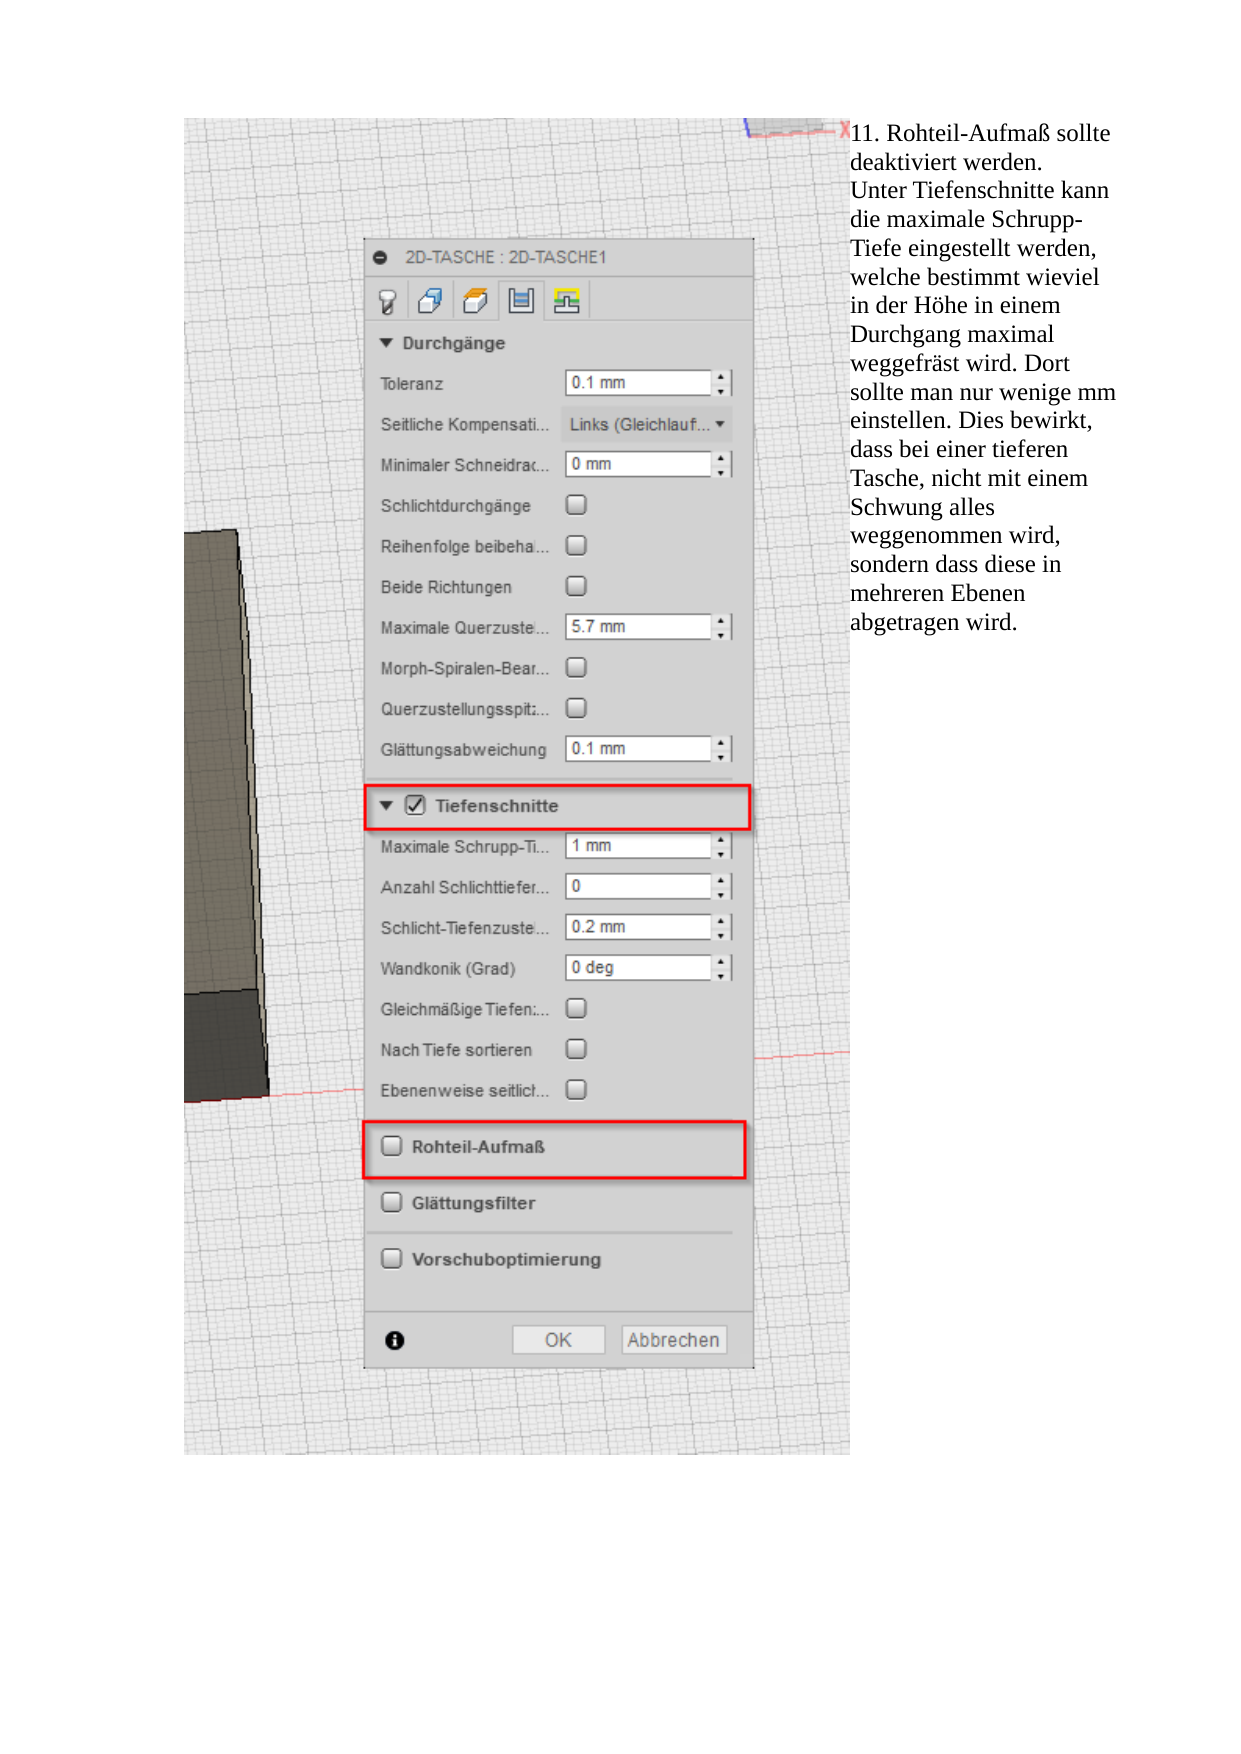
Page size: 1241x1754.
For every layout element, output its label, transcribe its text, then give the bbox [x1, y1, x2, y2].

text 11. Rohteil-Aufmaß sollte deaktiviert werden. [850, 118, 1122, 176]
picture [184, 118, 850, 1455]
text [118, 118, 184, 176]
text [118, 176, 184, 636]
text Unter Tiefenschnitte kann die maximale Schrupp-Tiefe eingestellt werden, welche bestimmt wieviel in der Höhe in einem Durchgang maximal weggefräst wird. Dort sollte man nur wenige mm einstellen. Dies bewirkt, dass bei einer tieferen Tasche, nicht mit einem Schwung alles weggenommen wird, sondern dass diese in mehreren Ebenen abgetragen wird. [850, 176, 1122, 636]
